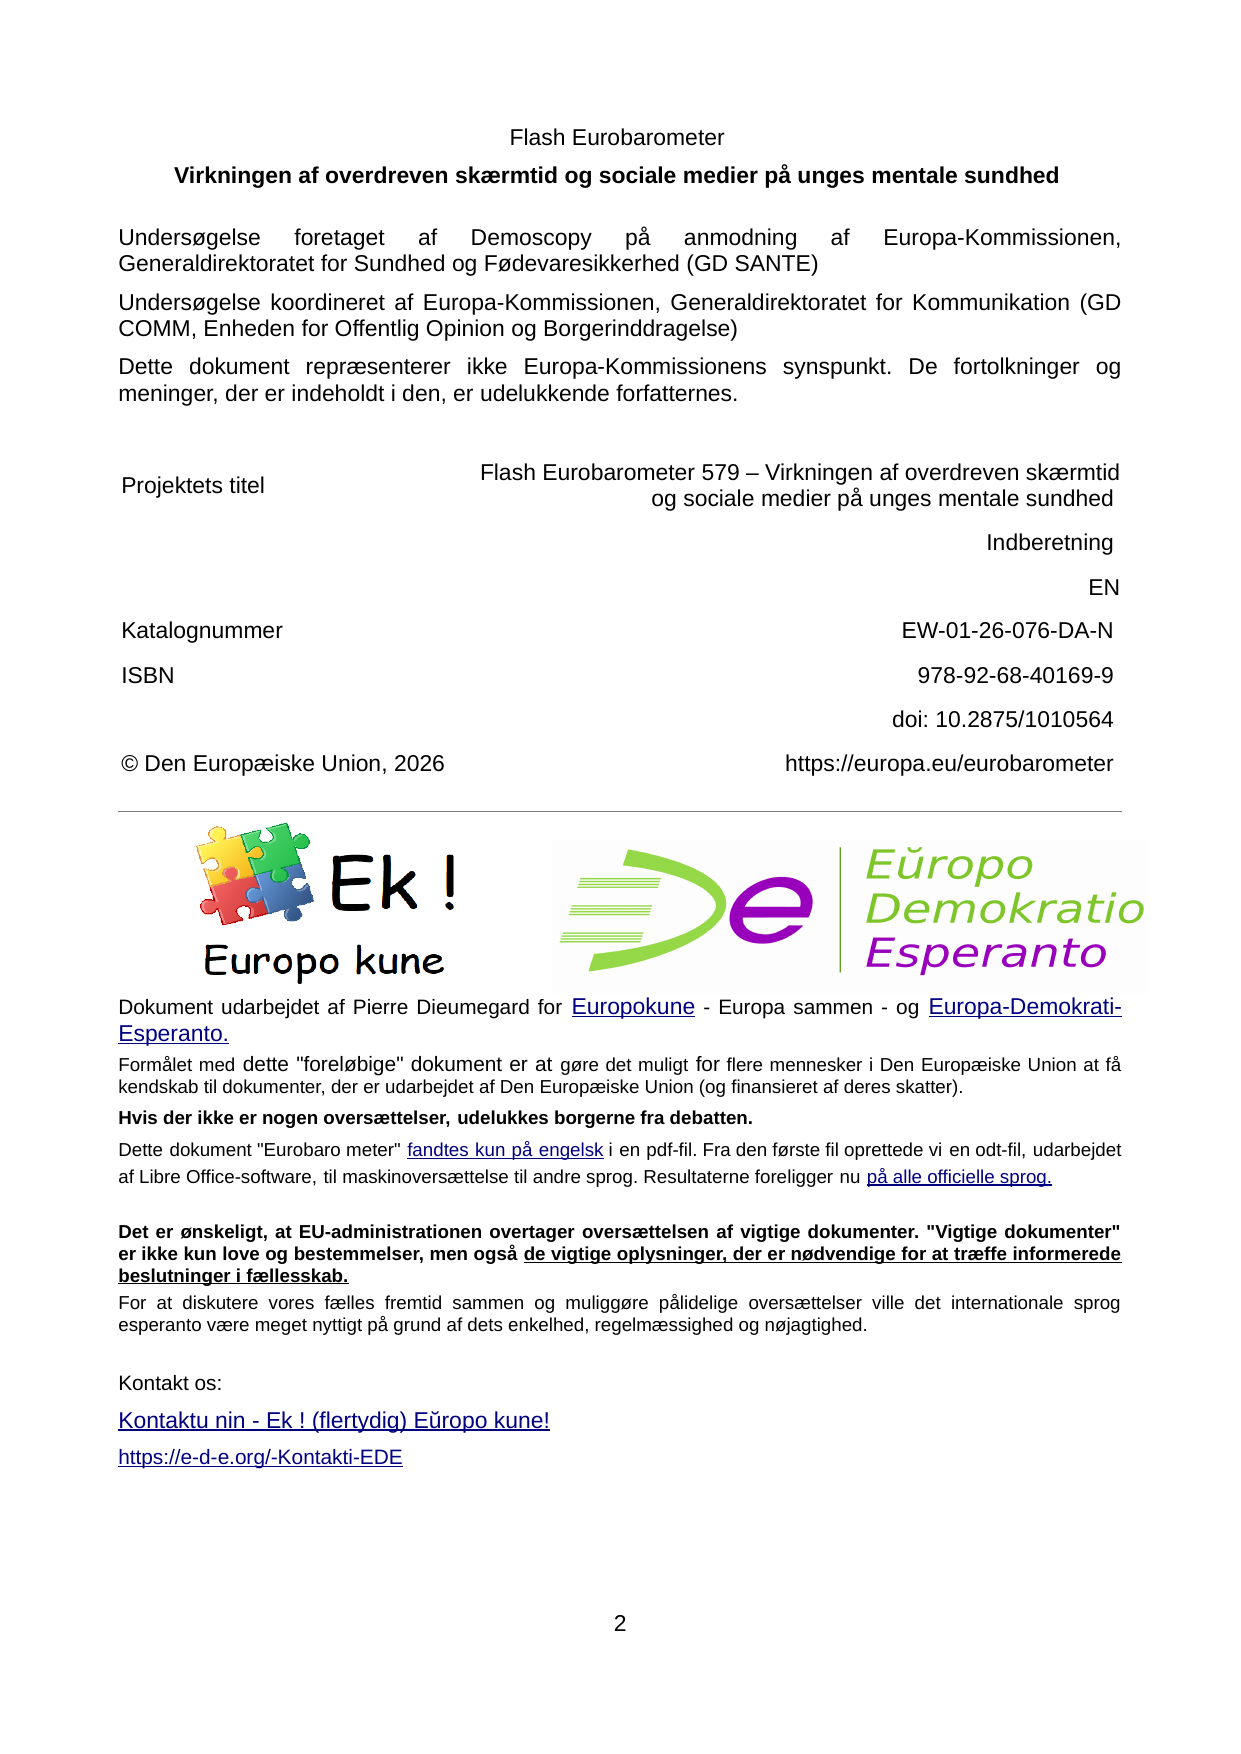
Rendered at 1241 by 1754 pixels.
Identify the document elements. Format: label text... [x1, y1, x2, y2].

text Undersøgelse koordineret af Europa-Kommissionen, Generaldirektoratet for Kommunikation (GD COMM, Enheden for Offentlig Opinion og Borgerinddragelse) [118, 289, 1122, 341]
table_cell EW-01-26-076-DA-N [455, 609, 1123, 653]
table_cell https://europa.eu/eurobarometer [455, 741, 1123, 785]
table_header Flash Eurobarometer 579 – Virkningen af overdreven skærmtid og sociale medier på unges mentale sundhed [455, 450, 1123, 521]
text Dette dokument repræsenterer ikke Europa-Kommissionens synspunkt. De fortolkninger og meninger, der er indeholdt i den, er udelukkende forfatternes. [118, 353, 1122, 406]
text Undersøgelse foretaget af Demoscopy på anmodning af Europa-Kommissionen, Generaldirektoratet for Sundhed og Fødevaresikkerhed (GD SANTE) [118, 224, 1122, 277]
table_cell © Den Europæiske Union, 2026 [118, 741, 455, 785]
picture [551, 840, 1149, 994]
table_cell Katalognummer [118, 609, 455, 653]
table_cell [118, 565, 455, 609]
table_cell Indberetning [455, 521, 1123, 564]
text Kontaktu nin - Ek ! (flertydig) Eŭropo kune! [118, 1407, 1122, 1433]
text Dokument udarbejdet af Pierre Dieumegard for Europokune - Europa sammen - og Europa-Demokrati-Esperanto. [118, 847, 1122, 1046]
table_cell ISBN [118, 653, 455, 697]
table_cell doi: 10.2875/1010564 [455, 697, 1123, 741]
text https://e-d-e.org/-Kontakti-EDE [118, 1445, 1122, 1469]
text Hvis der ikke er nogen oversættelser, udelukkes borgerne fra debatten. [118, 1103, 1122, 1129]
text For at diskutere vores fælles fremtid sammen og muliggøre pålidelige oversættelser ville det internationale sprog esperanto være meget nyttigt på grund af dets enkelhed, regelmæssighed og nøjagtighed. [118, 1292, 1122, 1335]
table_cell [118, 521, 455, 564]
text Dette dokument "Eurobaro meter" fandtes kun på engelsk i en pdf-fil. Fra den første fil oprettede vi en odt-fil, udarbejdet af Libre Office-software, til maskinoversættelse til andre sprog. Resultaterne foreligger nu på alle officielle sprog. [118, 1135, 1122, 1188]
table_cell [118, 697, 455, 741]
table_cell 978-92-68-40169-9 [455, 653, 1123, 697]
table_header Projektets titel [118, 450, 455, 521]
picture [188, 815, 494, 987]
text Det er ønskeligt, at EU-administrationen overtager oversættelsen af vigtige dokumenter. "Vigtige dokumenter" er ikke kun love og bestemmelser, men også de vigtige oplysninger, der er nødvendige for at træffe informerede beslutninger i fællesskab. [118, 1221, 1122, 1286]
text Kontakt os: [118, 1371, 1122, 1395]
table_cell EN [455, 565, 1123, 609]
text Formålet med dette "foreløbige" dokument er at gøre det muligt for flere mennesker i Den Europæiske Union at få kendskab til dokumenter, der er udarbejdet af Den Europæiske Union (og finansieret af deres skatter). [118, 1052, 1122, 1097]
